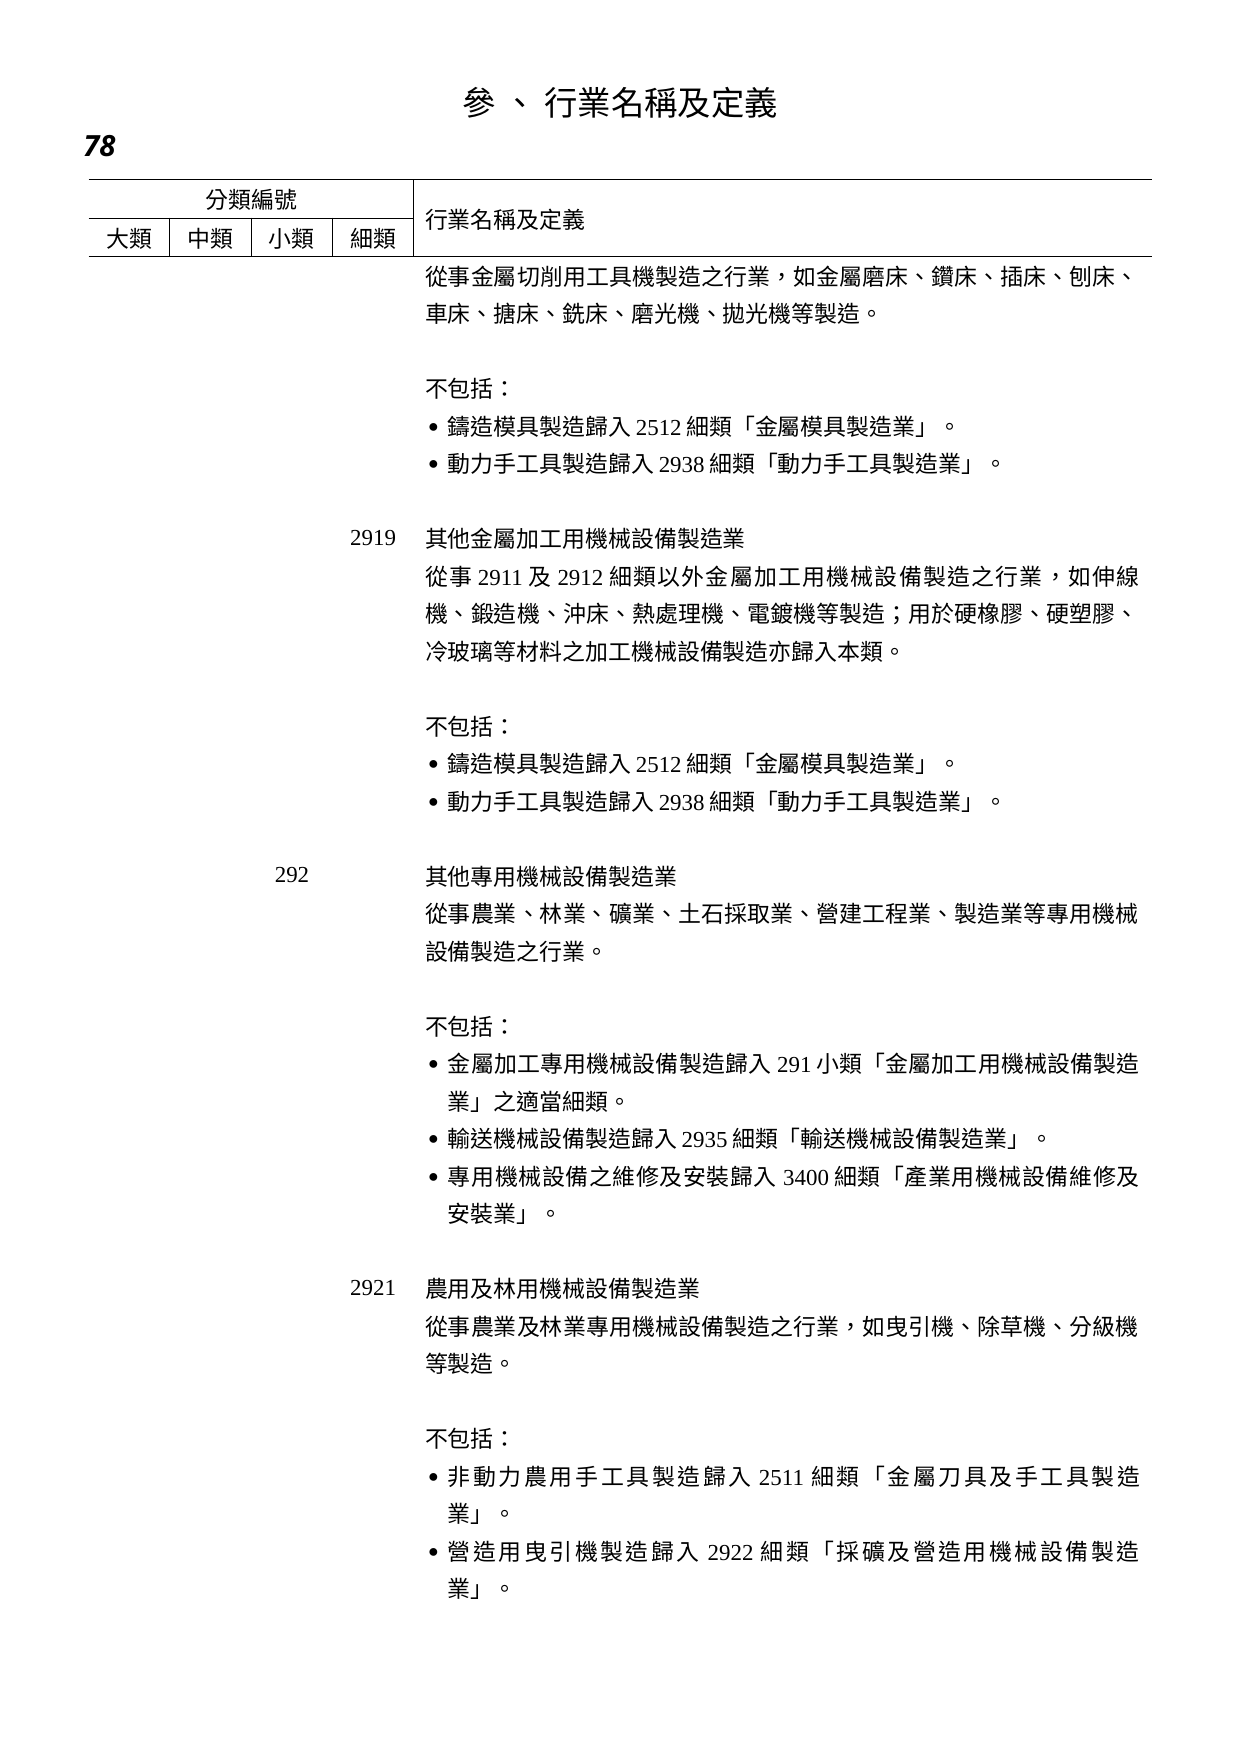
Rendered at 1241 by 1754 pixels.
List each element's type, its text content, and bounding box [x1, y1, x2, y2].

table_cell 2919 [332, 519, 413, 856]
table_cell [251, 519, 332, 856]
table_cell [170, 1269, 251, 1606]
table_cell 小類 [252, 219, 332, 256]
table_cell [89, 257, 170, 519]
table_cell 細類 [333, 219, 413, 256]
table_cell 大類 [89, 219, 169, 256]
table_cell 2921 [332, 1269, 413, 1606]
table_cell 其他金屬加工用機械設備製造業 從事2911及2912細類以外金屬加工用機械設備製造之行業，如伸線機、鍛造機、沖床、熱處理機、電鍍機等製造；用於硬橡膠、硬塑膠、冷玻璃等材料之加工機械設備製造亦歸入本類。 不包括： 鑄造模具製造歸入2512細類「金屬模具製造業」。 動力手工具製造歸入2938細類「動力手工具製造業」。 [414, 519, 1152, 856]
table_header 行業名稱及定義 [414, 180, 1152, 256]
table_cell 農用及林用機械設備製造業 從事農業及林業專用機械設備製造之行業，如曳引機、除草機、分級機等製造。 不包括： 非動力農用手工具製造歸入2511細類「金屬刀具及手工具製造業」。 營造用曳引機製造歸入2922細類「採礦及營造用機械設備製造業」。 供生產食品、飲料用之種子、穀物等之清洗、分類或分級之機械、奶油分離器製造歸入2923細類「食品、飲料及菸草製作用機械設備製造業」。 農用輸送機械製造歸入2935細類「輸送機械設備製造業」。 動力手工具製造歸入2938細類「動力手工具製造業」。 [414, 1269, 1152, 1606]
table_cell [89, 519, 170, 856]
table_cell [170, 856, 251, 1269]
table_cell 其他專用機械設備製造業 從事農業、林業、礦業、土石採取業、營建工程業、製造業等專用機械設備製造之行業。 不包括： 金屬加工專用機械設備製造歸入291小類「金屬加工用機械設備製造業」之適當細類。 輸送機械設備製造歸入2935細類「輸送機械設備製造業」。 專用機械設備之維修及安裝歸入3400細類「產業用機械設備維修及安裝業」。 [414, 856, 1152, 1269]
table_header 分類編號 [89, 180, 413, 218]
table_cell [170, 519, 251, 856]
table_cell [332, 257, 413, 519]
table_cell [89, 1269, 170, 1606]
table_cell 292 [251, 856, 332, 1269]
table_cell [332, 856, 413, 1269]
table_cell [251, 1269, 332, 1606]
table_cell 中類 [170, 219, 251, 256]
table_cell [251, 257, 332, 519]
table_cell [170, 257, 251, 519]
table_cell [89, 856, 170, 1269]
table_cell 從事金屬切削用工具機製造之行業，如金屬磨床、鑽床、插床、刨床、車床、搪床、銑床、磨光機、拋光機等製造。 不包括： 鑄造模具製造歸入2512細類「金屬模具製造業」。 動力手工具製造歸入2938細類「動力手工具製造業」。 [414, 257, 1152, 519]
